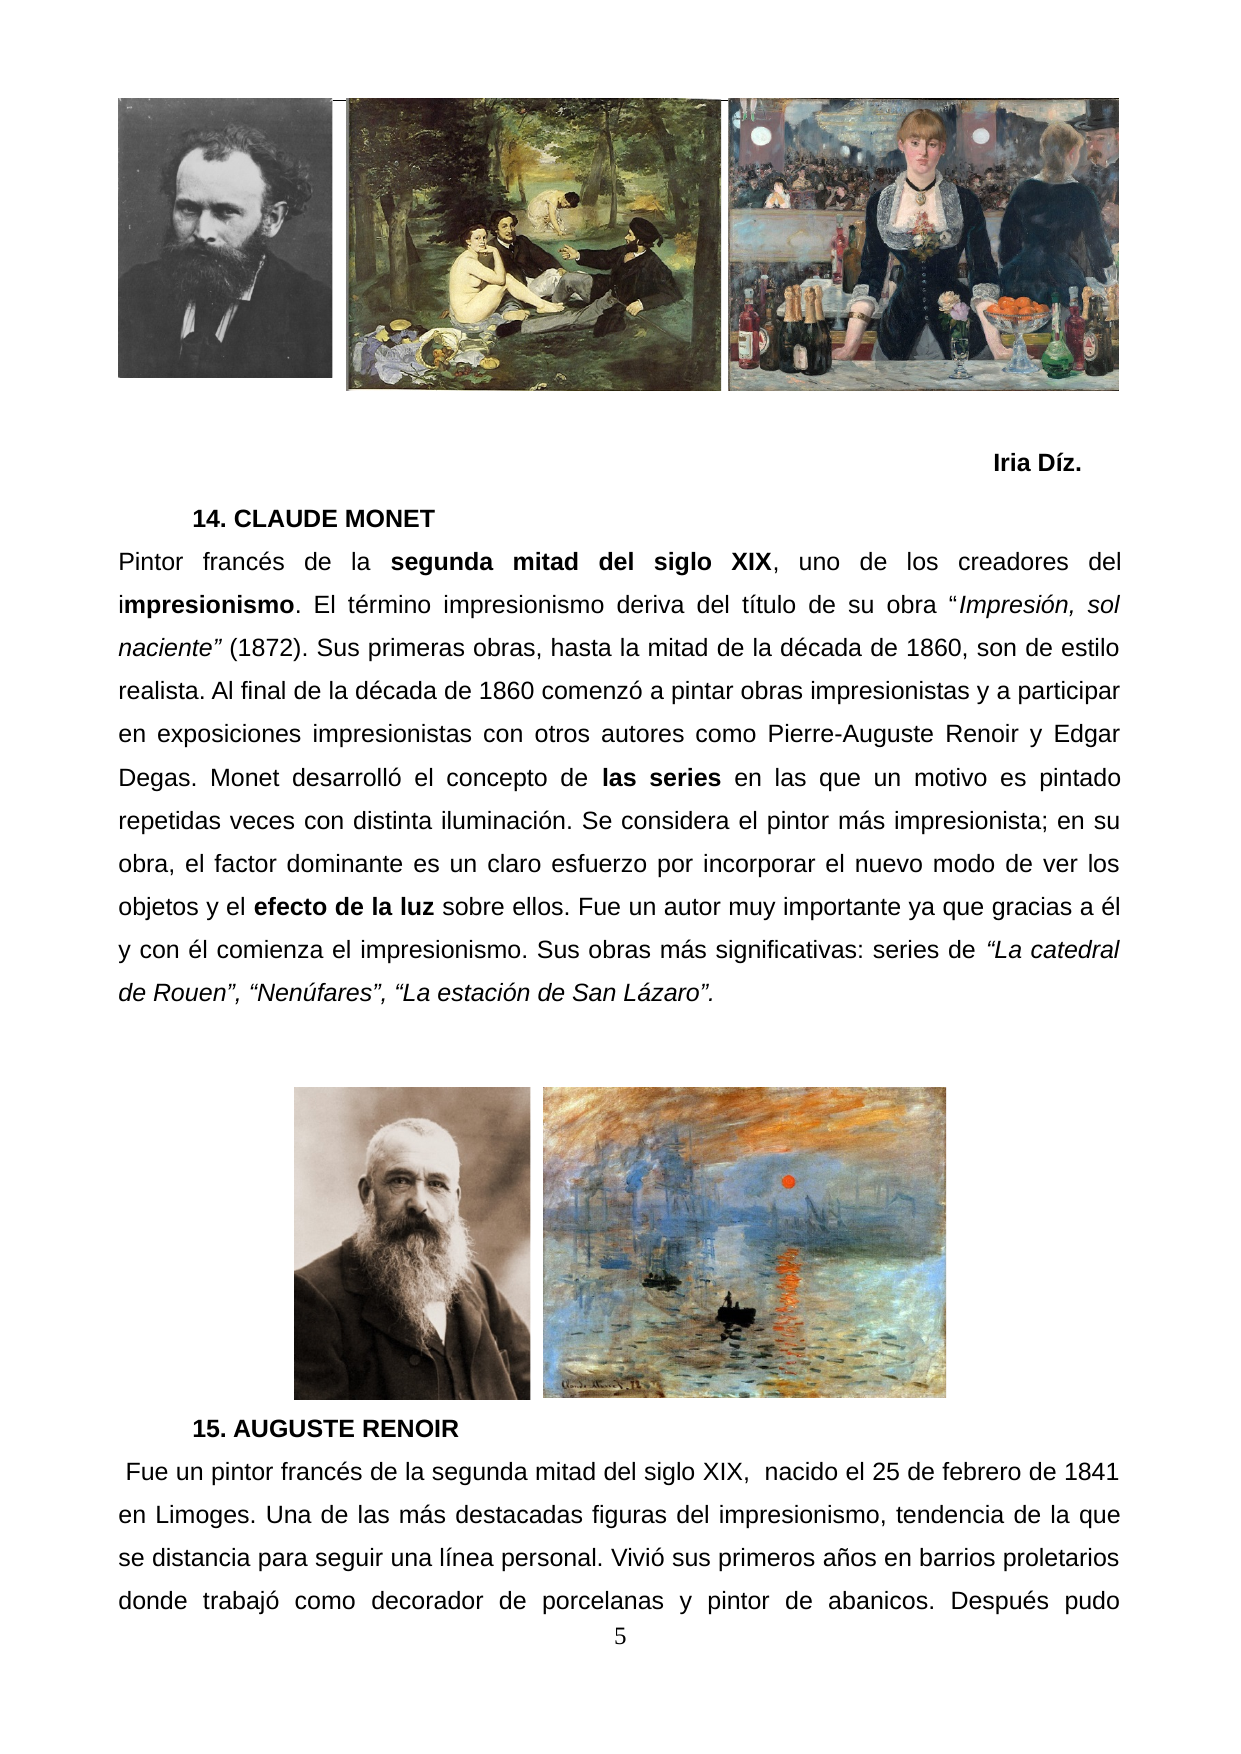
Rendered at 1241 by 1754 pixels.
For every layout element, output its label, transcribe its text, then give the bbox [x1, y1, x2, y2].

text Iria Díz. [118, 448, 1122, 477]
text Pintor francés de la segunda mitad del siglo XIX, uno de los creadores del impresionismo. El término impresionismo deriva del título de su obra “Impresión, sol naciente” (1872). Sus primeras obras, hasta la mitad de la década de 1860, son de estilo realista. Al final de la década de 1860 comenzó a pintar obras impresionistas y a participar en exposiciones impresionistas con otros autores como Pierre-Auguste Renoir y Edgar Degas. Monet desarrolló el concepto de las series en las que un motivo es pintado repetidas veces con distinta iluminación. Se considera el pintor más impresionista; en su obra, el factor dominante es un claro esfuerzo por incorporar el nuevo modo de ver los objetos y el efecto de la luz sobre ellos. Fue un autor muy importante ya que gracias a él y con él comienza el impresionismo. Sus obras más significativas: series de “La catedral de Rouen”, “Nenúfares”, “La estación de San Lázaro”. [118, 547, 1122, 1007]
text Fue un pintor francés de la segunda mitad del siglo XIX, nacido el 25 de febrero de 1841 en Limoges. Una de las más destacadas figuras del impresionismo, tendencia de la que se distancia para seguir una línea personal. Vivió sus primeros años en barrios proletarios donde trabajó como decorador de porcelanas y pintor de abanicos. Después pudo [118, 1457, 1122, 1615]
text 14. CLAUDE MONET [118, 504, 1122, 532]
text 15. AUGUSTE RENOIR [118, 1414, 1122, 1443]
